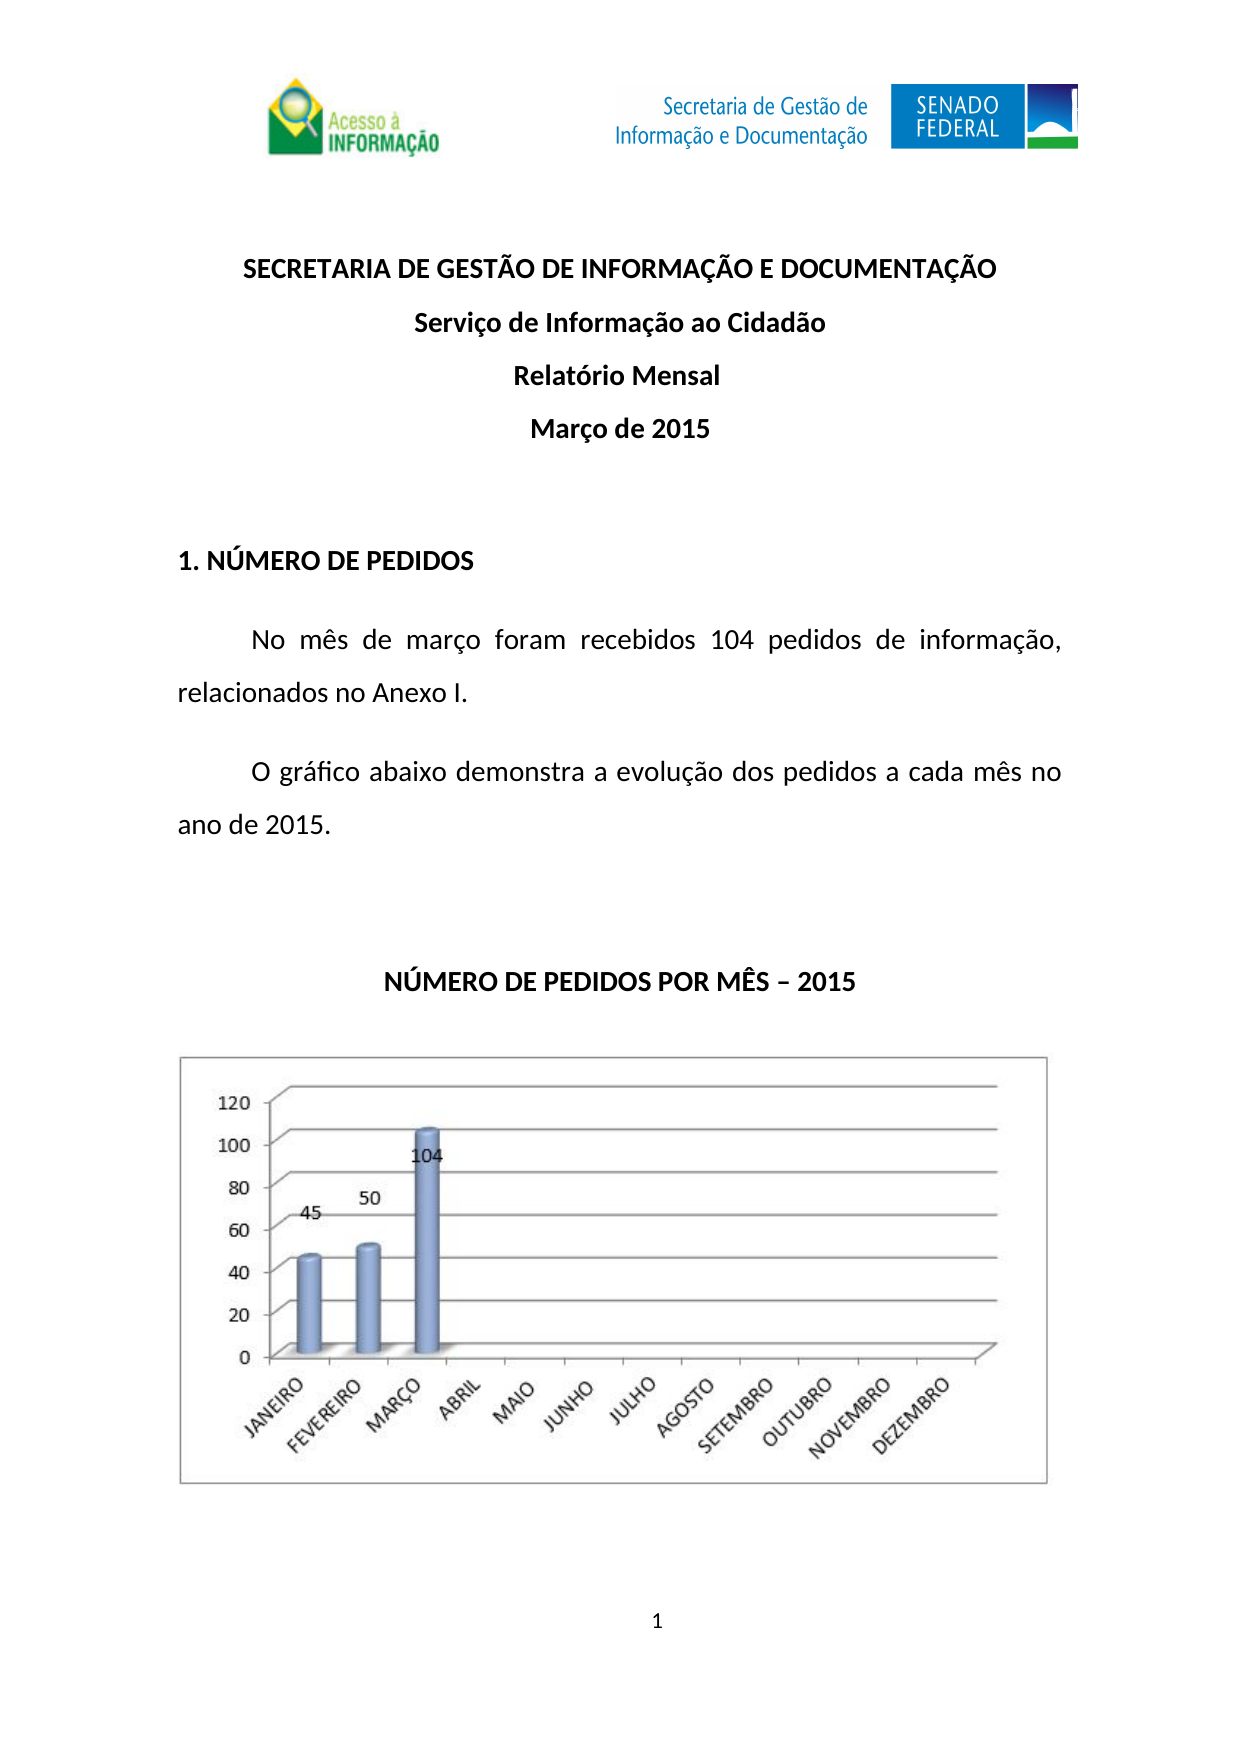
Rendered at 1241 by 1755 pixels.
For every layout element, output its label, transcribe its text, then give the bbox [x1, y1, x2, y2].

text NÚMERO DE PEDIDOS POR MÊS – 2015 [177, 963, 1063, 999]
text 1. NÚMERO DE PEDIDOS [177, 542, 1063, 578]
text Serviço de Informação ao Cidadão [177, 304, 1063, 339]
text No mês de março foram recebidos 104 pedidos de informação, relacionados no Anexo I. [177, 621, 1063, 710]
text Relatório Mensal [177, 357, 1063, 393]
text O gráfico abaixo demonstra a evolução dos pedidos a cada mês no ano de 2015. [177, 753, 1063, 842]
text Março de 2015 [177, 411, 1063, 446]
text SECRETARIA DE GESTÃO DE INFORMAÇÃO E DOCUMENTAÇÃO [177, 250, 1063, 286]
